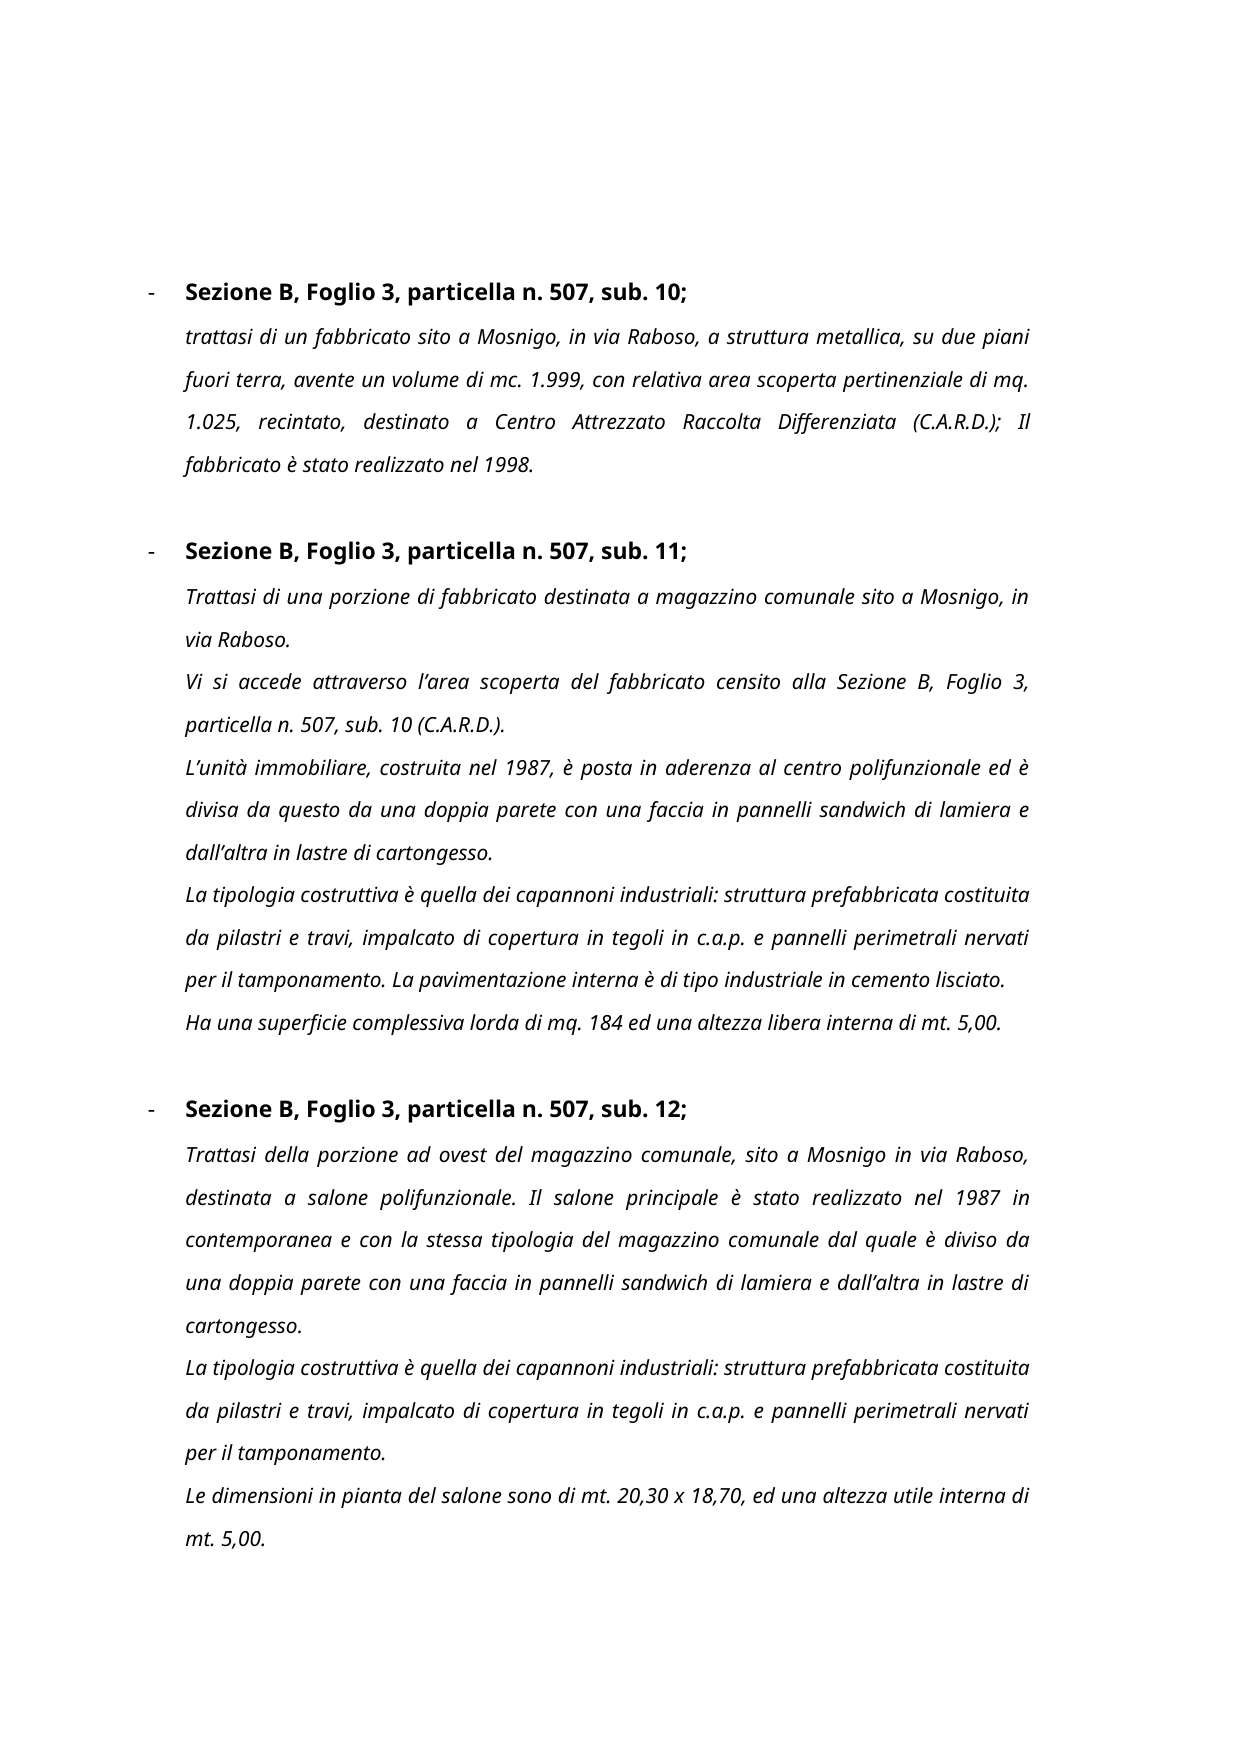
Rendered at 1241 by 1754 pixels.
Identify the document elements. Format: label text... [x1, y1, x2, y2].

text L’unità immobiliare, costruita nel 1987, è posta in aderenza al centro polifunzionale ed è divisa da questo da una doppia parete con una faccia in pannelli sandwich di lamiera e dall’altra in lastre di cartongesso. [185, 753, 1033, 866]
text Vi si accede attraverso l’area scoperta del fabbricato censito alla Sezione B, Foglio 3, particella n. 507, sub. 10 (C.A.R.D.). [185, 667, 1033, 738]
text Trattasi della porzione ad ovest del magazzino comunale, sito a Mosnigo in via Raboso, destinata a salone polifunzionale. Il salone principale è stato realizzato nel 1987 in contemporanea e con la stessa tipologia del magazzino comunale dal quale è diviso da una doppia parete con una faccia in pannelli sandwich di lamiera e dall’altra in lastre di cartongesso. [185, 1140, 1033, 1339]
text Ha una superficie complessiva lorda di mq. 184 ed una altezza libera interna di mt. 5,00. [185, 1008, 1033, 1037]
text La tipologia costruttiva è quella dei capannoni industriali: struttura prefabbricata costituita da pilastri e travi, impalcato di copertura in tegoli in c.a.p. e pannelli perimetrali nervati per il tamponamento. La pavimentazione interna è di tipo industriale in cemento lisciato. [185, 880, 1033, 994]
text La tipologia costruttiva è quella dei capannoni industriali: struttura prefabbricata costituita da pilastri e travi, impalcato di copertura in tegoli in c.a.p. e pannelli perimetrali nervati per il tamponamento. [185, 1353, 1033, 1467]
text trattasi di un fabbricato sito a Mosnigo, in via Raboso, a struttura metallica, su due piani fuori terra, avente un volume di mc. 1.999, con relativa area scoperta pertinenziale di mq. 1.025, recintato, destinato a Centro Attrezzato Raccolta Differenziata (C.A.R.D.); Il fabbricato è stato realizzato nel 1998. [185, 322, 1033, 478]
text Le dimensioni in pianta del salone sono di mt. 20,30 x 18,70, ed una altezza utile interna di mt. 5,00. [185, 1481, 1033, 1552]
text Trattasi di una porzione di fabbricato destinata a magazzino comunale sito a Mosnigo, in via Raboso. [185, 582, 1033, 653]
list Sezione B, Foglio 3, particella n. 507, sub. 12; [148, 1093, 1033, 1125]
list Sezione B, Foglio 3, particella n. 507, sub. 11; [148, 535, 1033, 567]
list Sezione B, Foglio 3, particella n. 507, sub. 10; [148, 275, 1033, 307]
